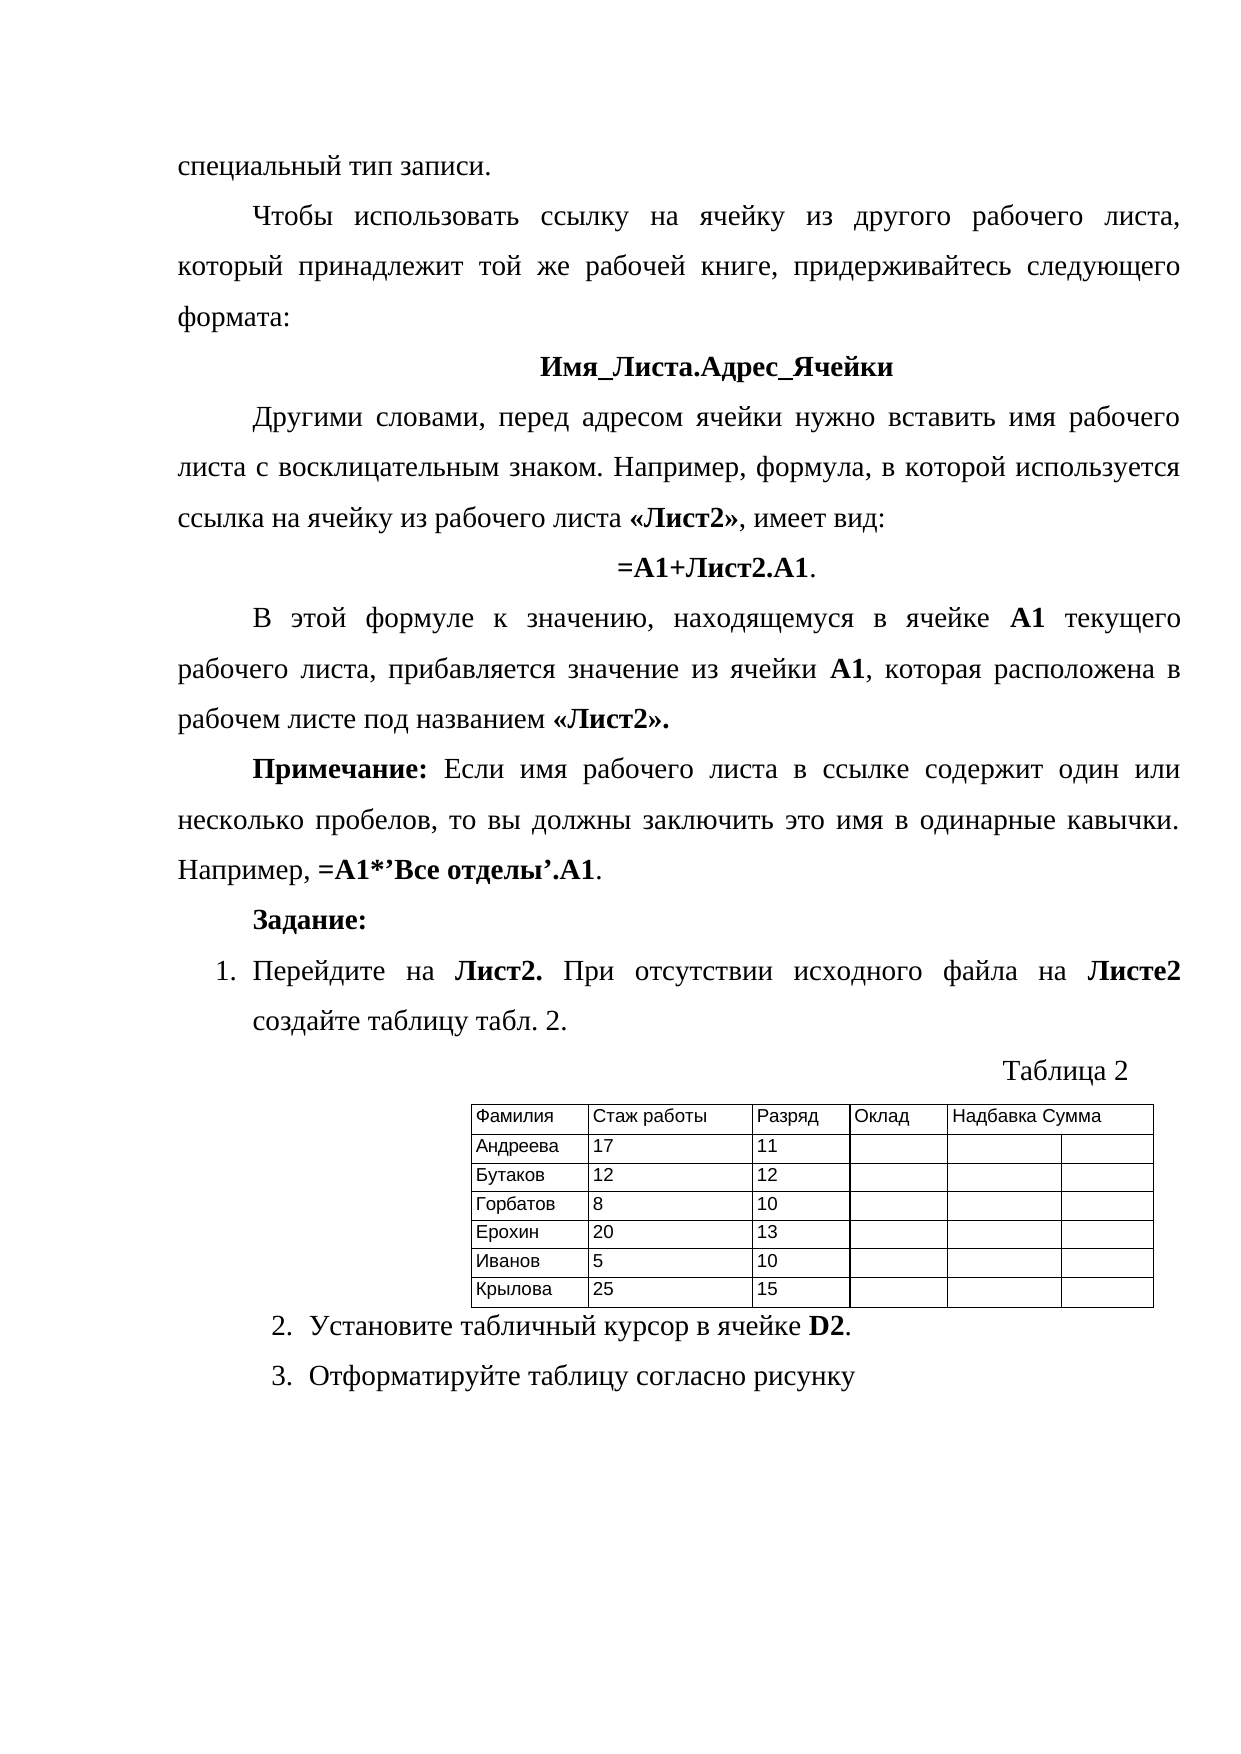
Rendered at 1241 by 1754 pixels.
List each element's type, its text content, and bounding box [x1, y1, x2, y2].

table_cell [851, 1249, 947, 1277]
table_cell 5 [589, 1249, 752, 1277]
table_cell [948, 1135, 1061, 1163]
text Примечание: Если имя рабочего листа в ссылке содержит один или несколько пробелов, то вы должны заключить это имя в одинарные кавычки. Например, =А1*’Все отделы’.А1. [177, 751, 1181, 886]
table_cell [1062, 1192, 1153, 1220]
table_cell Бутаков [472, 1164, 588, 1191]
text Таблица 2 [177, 1053, 1181, 1087]
table_cell Крылова [472, 1278, 588, 1307]
table_cell 12 [753, 1164, 849, 1191]
list Установите табличный курсор в ячейке D2. [271, 1308, 1181, 1341]
table_cell 17 [589, 1135, 752, 1163]
text Другими словами, перед адресом ячейки нужно вставить имя рабочего листа с восклицательным знаком. Например, формула, в которой используется ссылка на ячейку из рабочего листа «Лист2», имеет вид: [177, 399, 1181, 533]
table_cell [851, 1164, 947, 1191]
text В этой формуле к значению, находящемуся в ячейке А1 текущего рабочего листа, прибавляется значение из ячейки А1, которая расположена в рабочем листе под названием «Лист2». [177, 601, 1181, 735]
table_cell [948, 1192, 1061, 1220]
table_cell [948, 1249, 1061, 1277]
table_cell [1062, 1278, 1153, 1307]
table_cell 13 [753, 1221, 849, 1248]
table_cell 8 [589, 1192, 752, 1220]
text специальный тип записи. [177, 148, 1181, 181]
list Перейдите на Лист2. При отсутствии исходного файла на Листе2 создайте таблицу табл. 2. [215, 953, 1181, 1037]
table_cell [1062, 1221, 1153, 1248]
text Задание: [177, 902, 1181, 936]
table_cell 10 [753, 1249, 849, 1277]
text Имя_Листа.Адрес_Ячейки [177, 349, 1181, 382]
table_cell [1062, 1249, 1153, 1277]
table_cell 15 [753, 1278, 849, 1307]
table_cell 10 [753, 1192, 849, 1220]
table_cell [851, 1192, 947, 1220]
table_cell [948, 1278, 1061, 1307]
table_cell Иванов [472, 1249, 588, 1277]
table_cell Горбатов [472, 1192, 588, 1220]
table_cell [1062, 1135, 1153, 1163]
table_cell [851, 1135, 947, 1163]
table_header Разряд [753, 1105, 849, 1134]
table_header Фамилия [472, 1105, 588, 1134]
table_cell [851, 1278, 947, 1307]
list Отформатируйте таблицу согласно рисунку [271, 1358, 1181, 1392]
table_cell [851, 1221, 947, 1248]
table_cell [948, 1164, 1061, 1191]
table_cell 12 [589, 1164, 752, 1191]
table_cell Андреева [472, 1135, 588, 1163]
text =А1+Лист2.А1. [177, 550, 1181, 584]
table_cell [948, 1221, 1061, 1248]
table_cell [1062, 1164, 1153, 1191]
table_cell 11 [753, 1135, 849, 1163]
table_cell Ерохин [472, 1221, 588, 1248]
text Чтобы использовать ссылку на ячейку из другого рабочего листа, который принадлежит той же рабочей книге, придерживайтесь следующего формата: [177, 198, 1181, 332]
table_header Оклад [851, 1105, 947, 1134]
table_header Надбавка Сумма [948, 1105, 1153, 1134]
table_cell 20 [589, 1221, 752, 1248]
table_cell 25 [589, 1278, 752, 1307]
table_header Стаж работы [589, 1105, 752, 1134]
